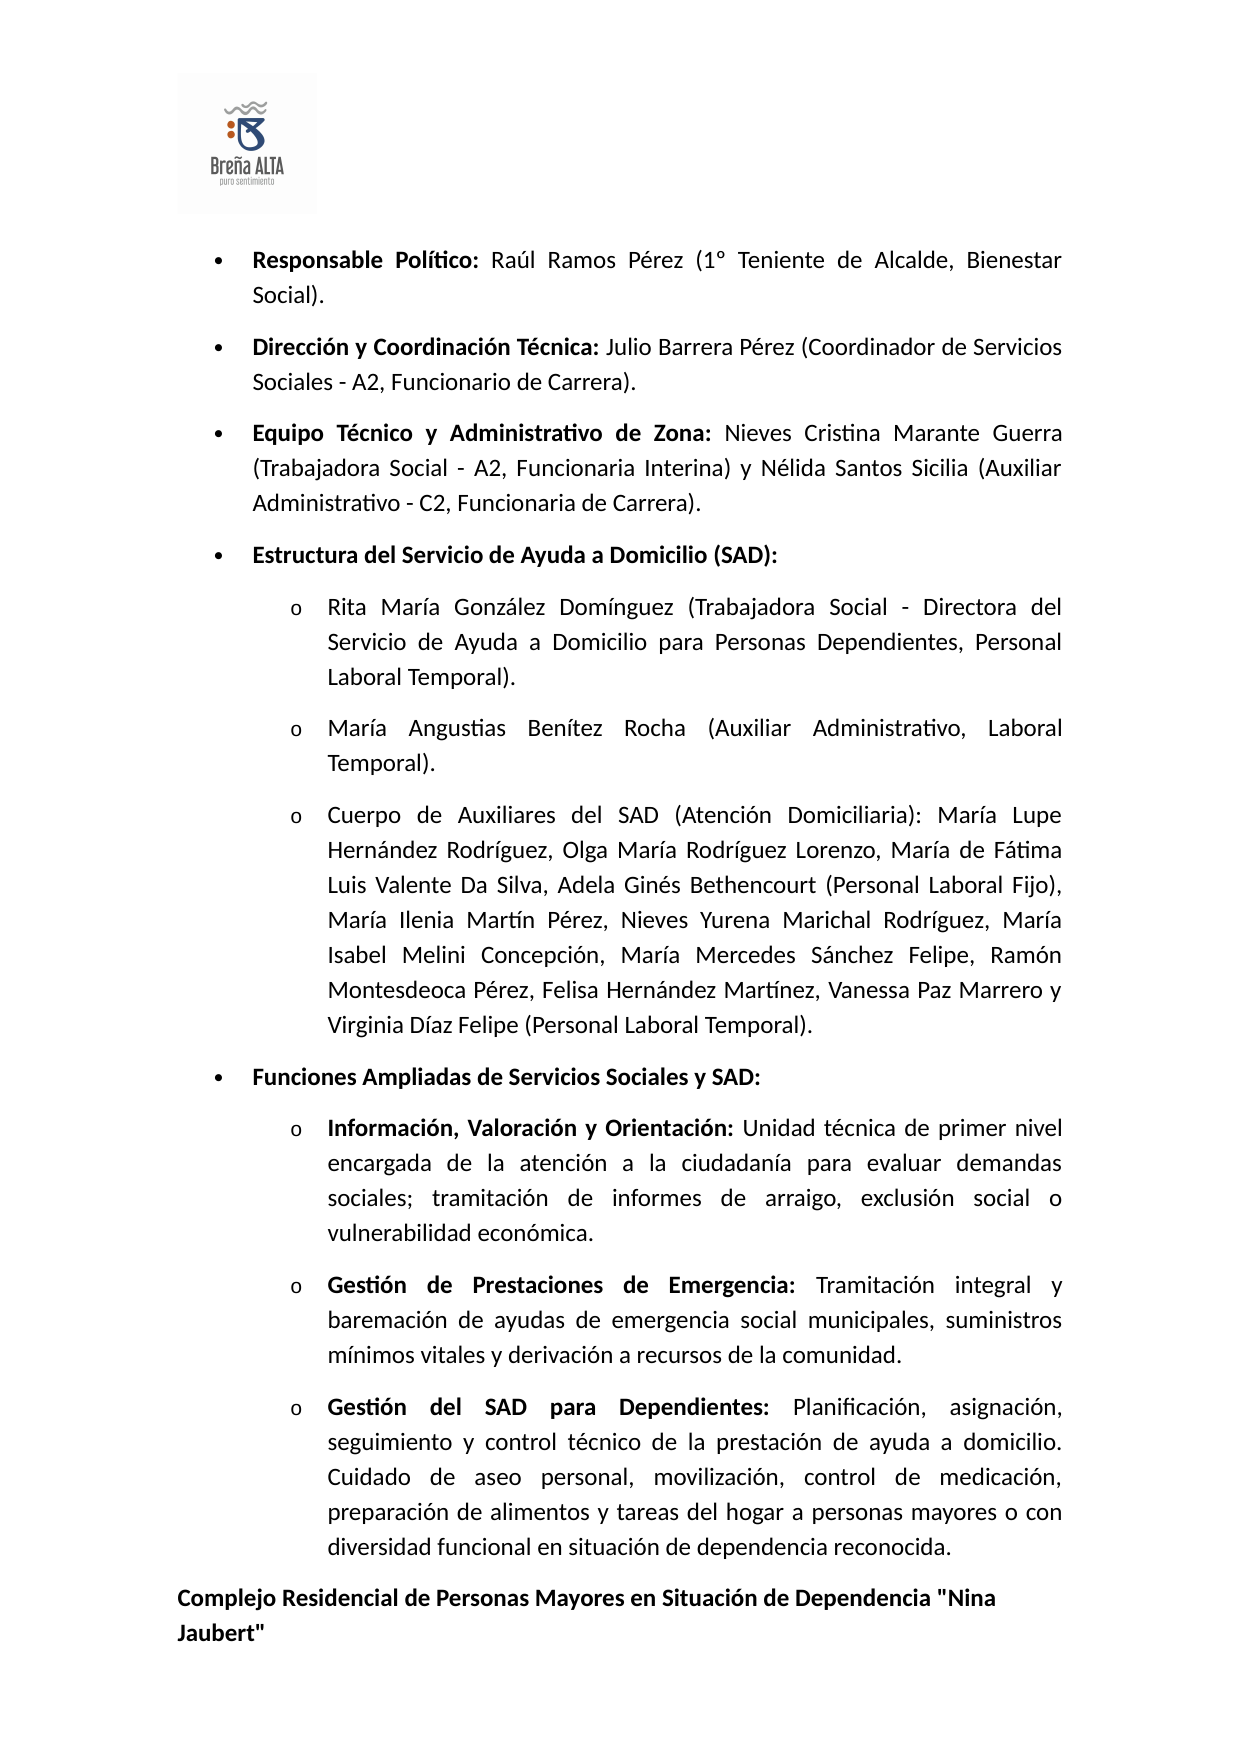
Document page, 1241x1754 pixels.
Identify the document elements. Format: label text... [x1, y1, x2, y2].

list Estructura del Servicio de Ayuda a Domicilio (SAD): [215, 539, 1063, 570]
list María Angustias Benítez Rocha (Auxiliar Administrativo, Laboral Temporal). [290, 713, 1063, 778]
list Gestión de Prestaciones de Emergencia: Tramitación integral y baremación de ayudas de emergencia social municipales, suministros mínimos vitales y derivación a recursos de la comunidad. [290, 1269, 1063, 1370]
list Equipo Técnico y Administrativo de Zona: Nieves Cristina Marante Guerra (Trabajadora Social - A2, Funcionaria Interina) y Nélida Santos Sicilia (Auxiliar Administrativo - C2, Funcionaria de Carrera). [215, 418, 1063, 518]
list Funciones Ampliadas de Servicios Sociales y SAD: [215, 1061, 1063, 1091]
list Dirección y Coordinación Técnica: Julio Barrera Pérez (Coordinador de Servicios Sociales - A2, Funcionario de Carrera). [215, 331, 1063, 396]
text Complejo Residencial de Personas Mayores en Situación de Dependencia "Nina Jaubert" [177, 1583, 1063, 1648]
list Rita María González Domínguez (Trabajadora Social - Directora del Servicio de Ayuda a Domicilio para Personas Dependientes, Personal Laboral Temporal). [290, 591, 1063, 691]
list Responsable Político: Raúl Ramos Pérez (1º Teniente de Alcalde, Bienestar Social). [215, 244, 1063, 310]
list Gestión del SAD para Dependientes: Planificación, asignación, seguimiento y control técnico de la prestación de ayuda a domicilio. Cuidado de aseo personal, movilización, control de medicación, preparación de alimentos y tareas del hogar a personas mayores o con diversidad funcional en situación de dependencia reconocida. [290, 1391, 1063, 1561]
list Información, Valoración y Orientación: Unidad técnica de primer nivel encargada de la atención a la ciudadanía para evaluar demandas sociales; tramitación de informes de arraigo, exclusión social o vulnerabilidad económica. [290, 1113, 1063, 1248]
list Cuerpo de Auxiliares del SAD (Atención Domiciliaria): María Lupe Hernández Rodríguez, Olga María Rodríguez Lorenzo, María de Fátima Luis Valente Da Silva, Adela Ginés Bethencourt (Personal Laboral Fijo), María Ilenia Martín Pérez, Nieves Yurena Marichal Rodríguez, María Isabel Melini Concepción, María Mercedes Sánchez Felipe, Ramón Montesdeoca Pérez, Felisa Hernández Martínez, Vanessa Paz Marrero y Virginia Díaz Felipe (Personal Laboral Temporal). [290, 799, 1063, 1040]
